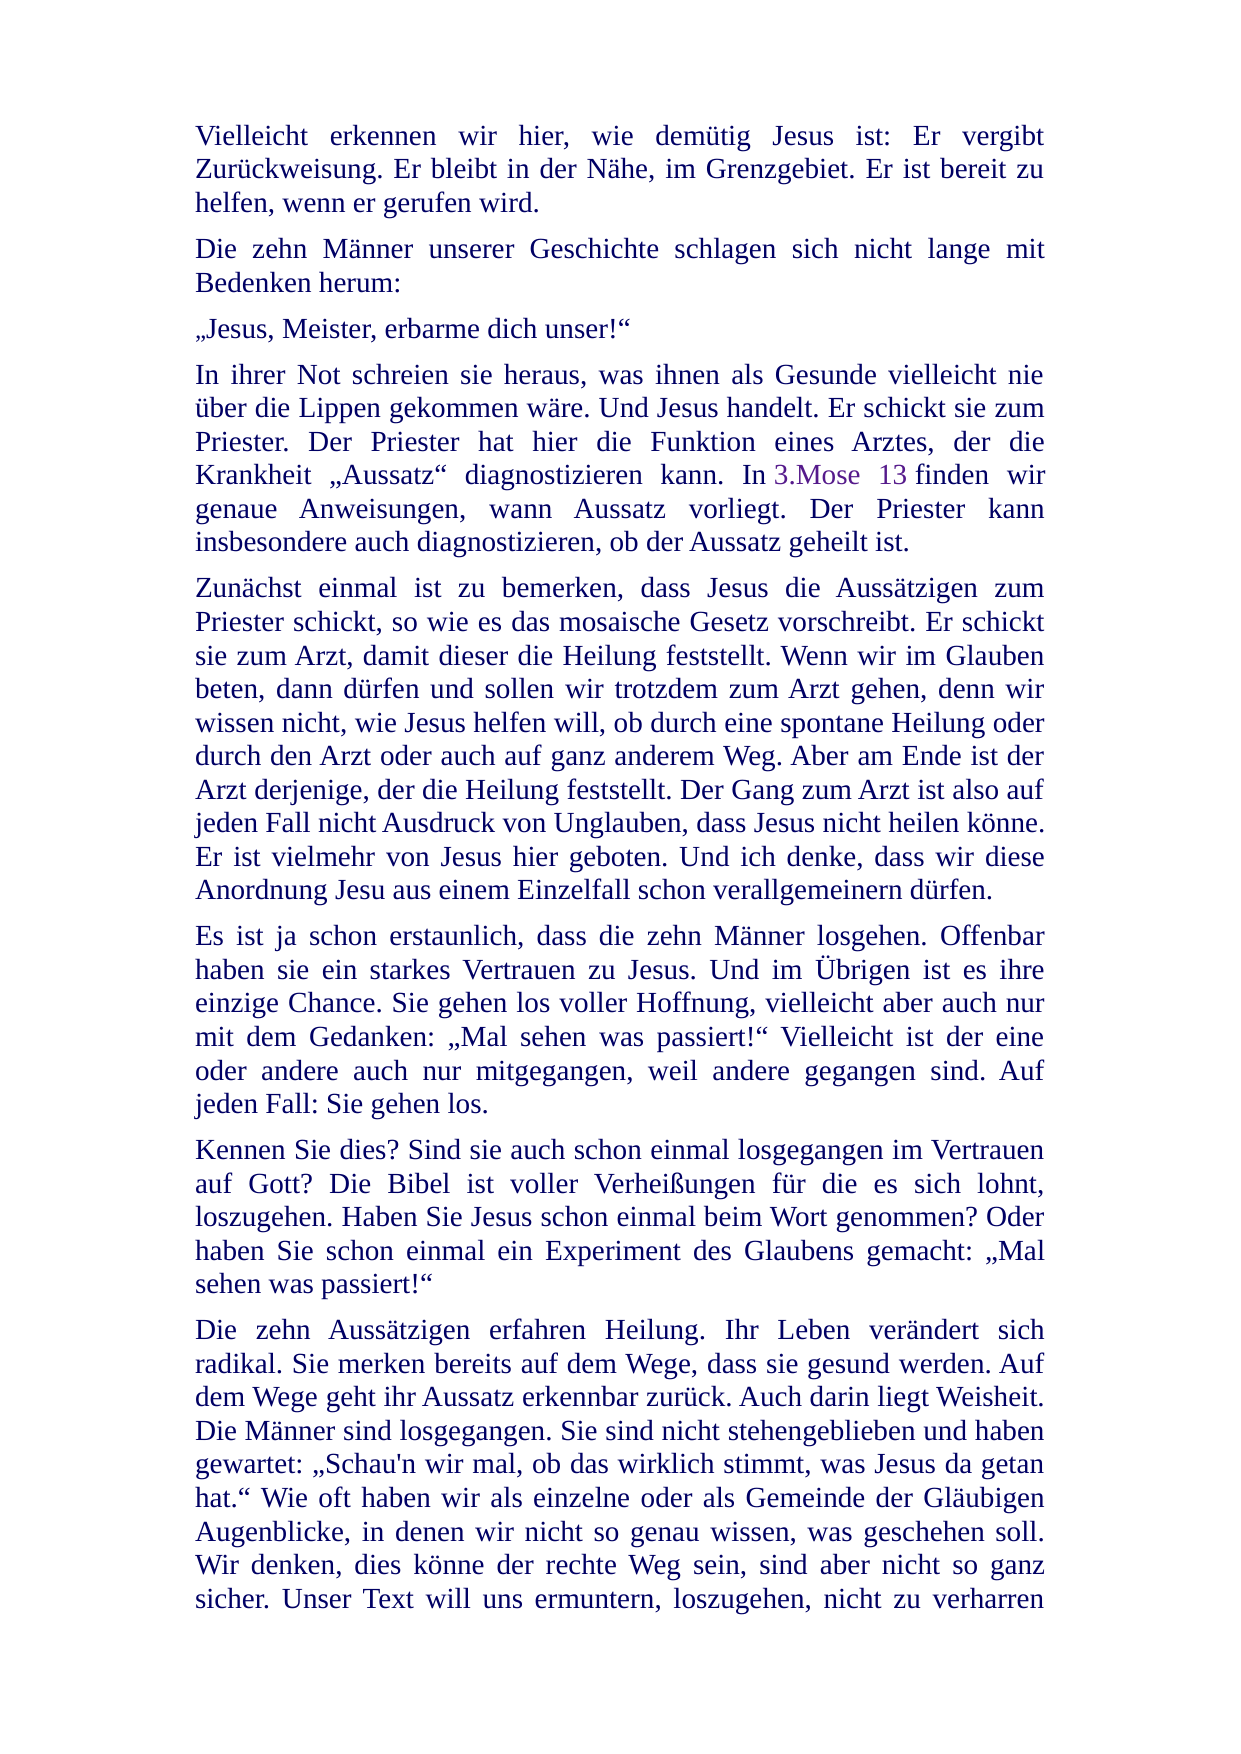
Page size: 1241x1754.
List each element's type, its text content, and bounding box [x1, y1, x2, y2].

text Kennen Sie dies? Sind sie auch schon einmal losgegangen im Vertrauen auf Gott? Die Bibel ist voller Verheißungen für die es sich lohnt, loszugehen. Haben Sie Jesus schon einmal beim Wort genommen? Oder haben Sie schon einmal ein Experiment des Glaubens gemacht: „Mal sehen was passiert!“ [195, 1132, 1046, 1300]
text „Jesus, Meister, erbarme dich unser!“ [195, 311, 1046, 344]
text Es ist ja schon erstaunlich, dass die zehn Männer losgehen. Offenbar haben sie ein starkes Vertrauen zu Jesus. Und im Übrigen ist es ihre einzige Chance. Sie gehen los voller Hoffnung, vielleicht aber auch nur mit dem Gedanken: „Mal sehen was passiert!“ Vielleicht ist der eine oder andere auch nur mitgegangen, weil andere gegangen sind. Auf jeden Fall: Sie gehen los. [195, 918, 1046, 1120]
text Die zehn Männer unserer Geschichte schlagen sich nicht lange mit Bedenken herum: [195, 231, 1046, 298]
text Die zehn Aussätzigen erfahren Heilung. Ihr Leben verändert sich radikal. Sie merken bereits auf dem Wege, dass sie gesund werden. Auf dem Wege geht ihr Aussatz erkennbar zurück. Auch darin liegt Weisheit. Die Männer sind losgegangen. Sie sind nicht stehengeblieben und haben gewartet: „Schau'n wir mal, ob das wirklich stimmt, was Jesus da getan hat.“ Wie oft haben wir als einzelne oder als Gemeinde der Gläubigen Augenblicke, in denen wir nicht so genau wissen, was geschehen soll. Wir denken, dies könne der rechte Weg sein, sind aber nicht so ganz sicher. Unser Text will uns ermuntern, loszugehen, nicht zu verharren [195, 1312, 1046, 1614]
text In ihrer Not schreien sie heraus, was ihnen als Gesunde vielleicht nie über die Lippen gekommen wäre. Und Jesus handelt. Er schickt sie zum Priester. Der Priester hat hier die Funktion eines Arztes, der die Krankheit „Aussatz“ diagnostizieren kann. In 3.Mose 13 finden wir genaue Anweisungen, wann Aussatz vorliegt. Der Priester kann insbesondere auch diagnostizieren, ob der Aussatz geheilt ist. [195, 357, 1046, 558]
text Vielleicht erkennen wir hier, wie demütig Jesus ist: Er vergibt Zurückweisung. Er bleibt in der Nähe, im Grenzgebiet. Er ist bereit zu helfen, wenn er gerufen wird. [195, 118, 1046, 219]
text Zunächst einmal ist zu bemerken, dass Jesus die Aussätzigen zum Priester schickt, so wie es das mosaische Gesetz vorschreibt. Er schickt sie zum Arzt, damit dieser die Heilung feststellt. Wenn wir im Glauben beten, dann dürfen und sollen wir trotzdem zum Arzt gehen, denn wir wissen nicht, wie Jesus helfen will, ob durch eine spontane Heilung oder durch den Arzt oder auch auf ganz anderem Weg. Aber am Ende ist der Arzt derjenige, der die Heilung feststellt. Der Gang zum Arzt ist also auf jeden Fall nicht Ausdruck von Unglauben, dass Jesus nicht heilen könne. Er ist vielmehr von Jesus hier geboten. Und ich denke, dass wir diese Anordnung Jesu aus einem Einzelfall schon verallgemeinern dürfen. [195, 571, 1046, 906]
